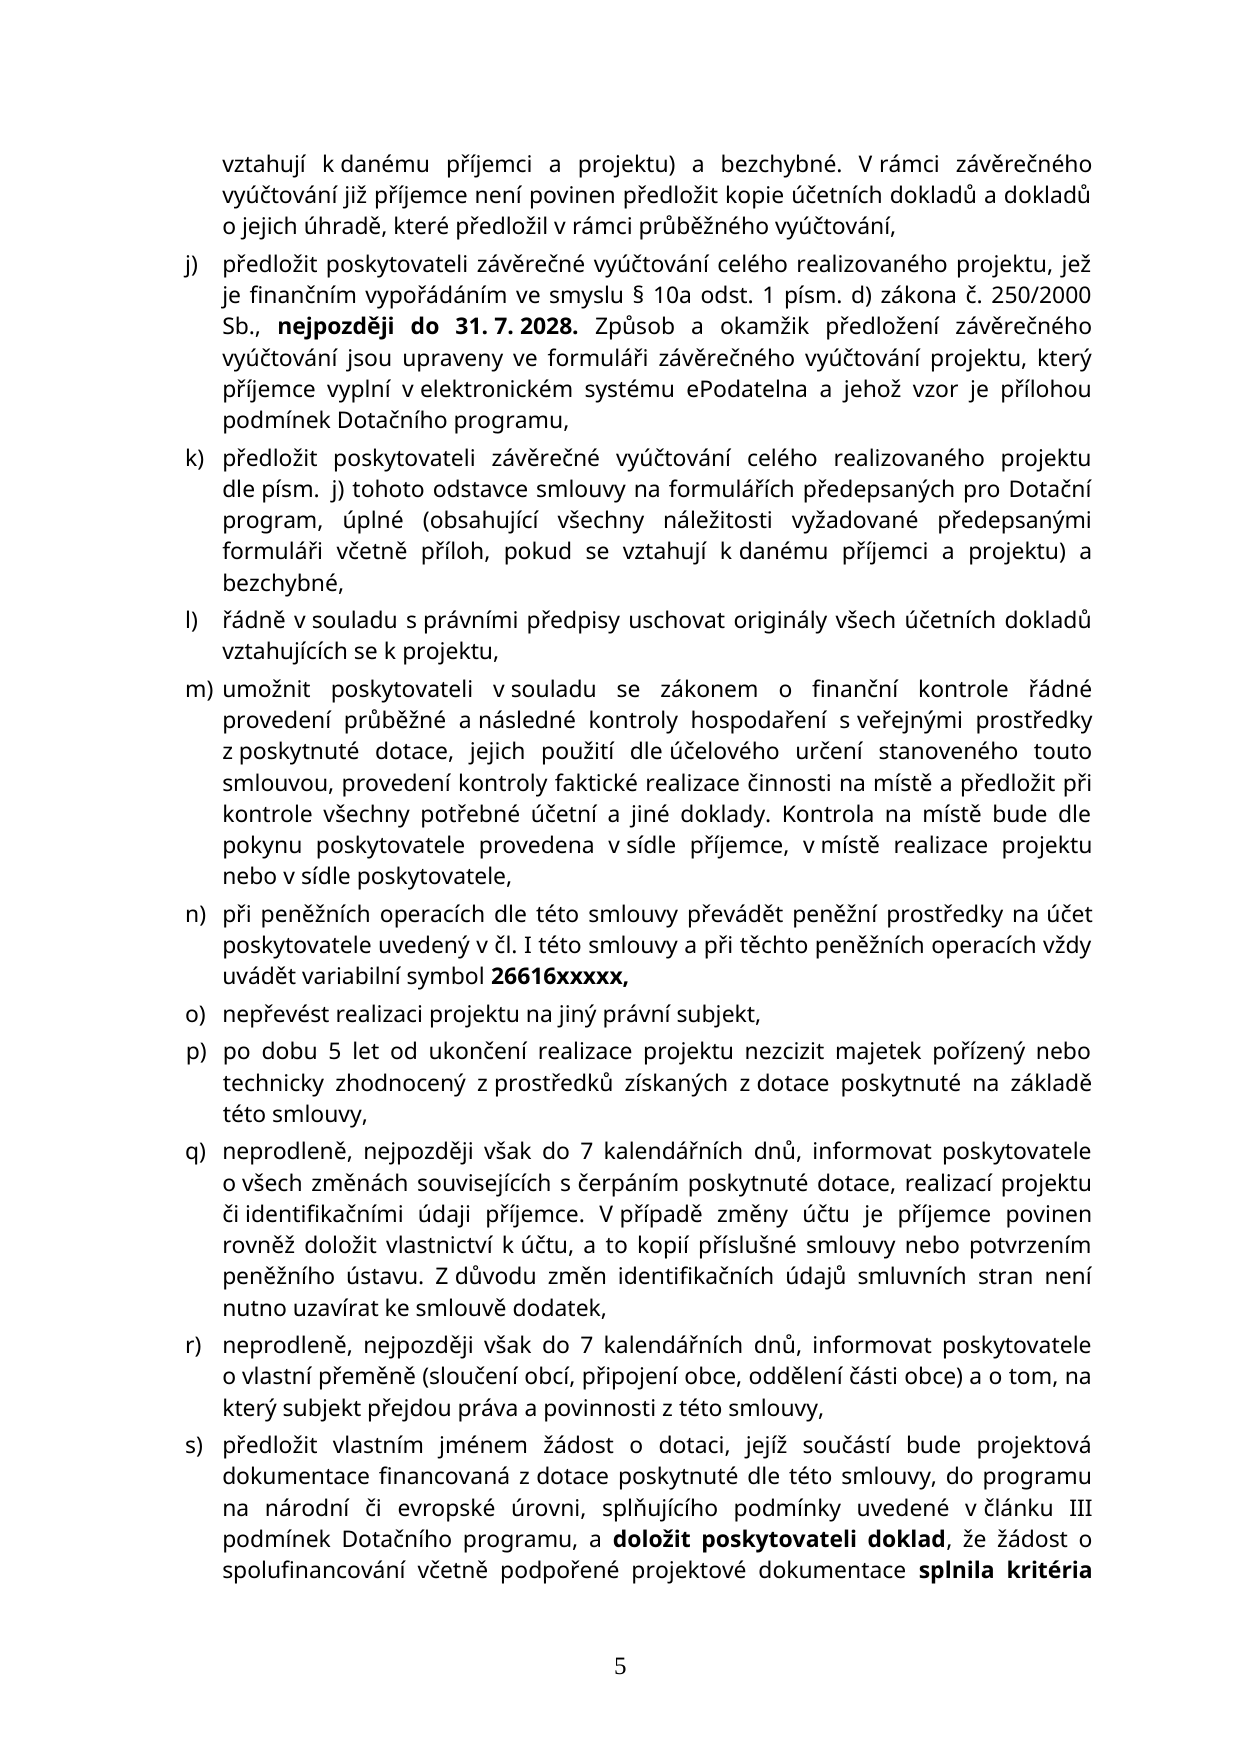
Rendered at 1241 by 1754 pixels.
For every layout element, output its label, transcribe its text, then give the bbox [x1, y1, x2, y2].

list předložit poskytovateli závěrečné vyúčtování celého realizovaného projektu, jež je finančním vypořádáním ve smyslu § 10a odst. 1 písm. d) zákona č. 250/2000 Sb., nejpozději do 31. 7. 2028. Způsob a okamžik předložení závěrečného vyúčtování jsou upraveny ve formuláři závěrečného vyúčtování projektu, který příjemce vyplní v elektronickém systému ePodatelna a jehož vzor je přílohou podmínek Dotačního programu, [185, 248, 1092, 435]
list nepřevést realizaci projektu na jiný právní subjekt, [185, 998, 1092, 1029]
list řádně v souladu s právními předpisy uschovat originály všech účetních dokladů vztahujících se k projektu, [185, 604, 1092, 666]
list vztahují k danému příjemci a projektu) a bezchybné. V rámci závěrečného vyúčtování již příjemce není povinen předložit kopie účetních dokladů a dokladů o jejich úhradě, které předložil v rámci průběžného vyúčtování, [185, 148, 1092, 241]
list neprodleně, nejpozději však do 7 kalendářních dnů, informovat poskytovatele o všech změnách souvisejících s čerpáním poskytnuté dotace, realizací projektu či identifikačními údaji příjemce. V případě změny účtu je příjemce povinen rovněž doložit vlastnictví k účtu, a to kopií příslušné smlouvy nebo potvrzením peněžního ústavu. Z důvodu změn identifikačních údajů smluvních stran není nutno uzavírat ke smlouvě dodatek, [185, 1135, 1092, 1323]
list umožnit poskytovateli v souladu se zákonem o finanční kontrole řádné provedení průběžné a následné kontroly hospodaření s veřejnými prostředky z poskytnuté dotace, jejich použití dle účelového určení stanoveného touto smlouvou, provedení kontroly faktické realizace činnosti na místě a předložit při kontrole všechny potřebné účetní a jiné doklady. Kontrola na místě bude dle pokynu poskytovatele provedena v sídle příjemce, v místě realizace projektu nebo v sídle poskytovatele, [185, 673, 1092, 891]
list předložit vlastním jménem žádost o dotaci, jejíž součástí bude projektová dokumentace financovaná z dotace poskytnuté dle této smlouvy, do programu na národní či evropské úrovni, splňujícího podmínky uvedené v článku III podmínek Dotačního programu, a doložit poskytovateli doklad, že žádost o spolufinancování včetně podpořené projektové dokumentace splnila kritéria [185, 1429, 1092, 1585]
list po dobu 5 let od ukončení realizace projektu nezcizit majetek pořízený nebo technicky zhodnocený z prostředků získaných z dotace poskytnuté na základě této smlouvy, [186, 1035, 1092, 1129]
list neprodleně, nejpozději však do 7 kalendářních dnů, informovat poskytovatele o vlastní přeměně (sloučení obcí, připojení obce, oddělení části obce) a o tom, na který subjekt přejdou práva a povinnosti z této smlouvy, [185, 1329, 1092, 1423]
list při peněžních operacích dle této smlouvy převádět peněžní prostředky na účet poskytovatele uvedený v čl. I této smlouvy a při těchto peněžních operacích vždy uvádět variabilní symbol 26616xxxxx, [185, 898, 1092, 991]
list předložit poskytovateli závěrečné vyúčtování celého realizovaného projektu dle písm. j) tohoto odstavce smlouvy na formulářích předepsaných pro Dotační program, úplné (obsahující všechny náležitosti vyžadované předepsanými formuláři včetně příloh, pokud se vztahují k danému příjemci a projektu) a bezchybné, [185, 441, 1092, 598]
